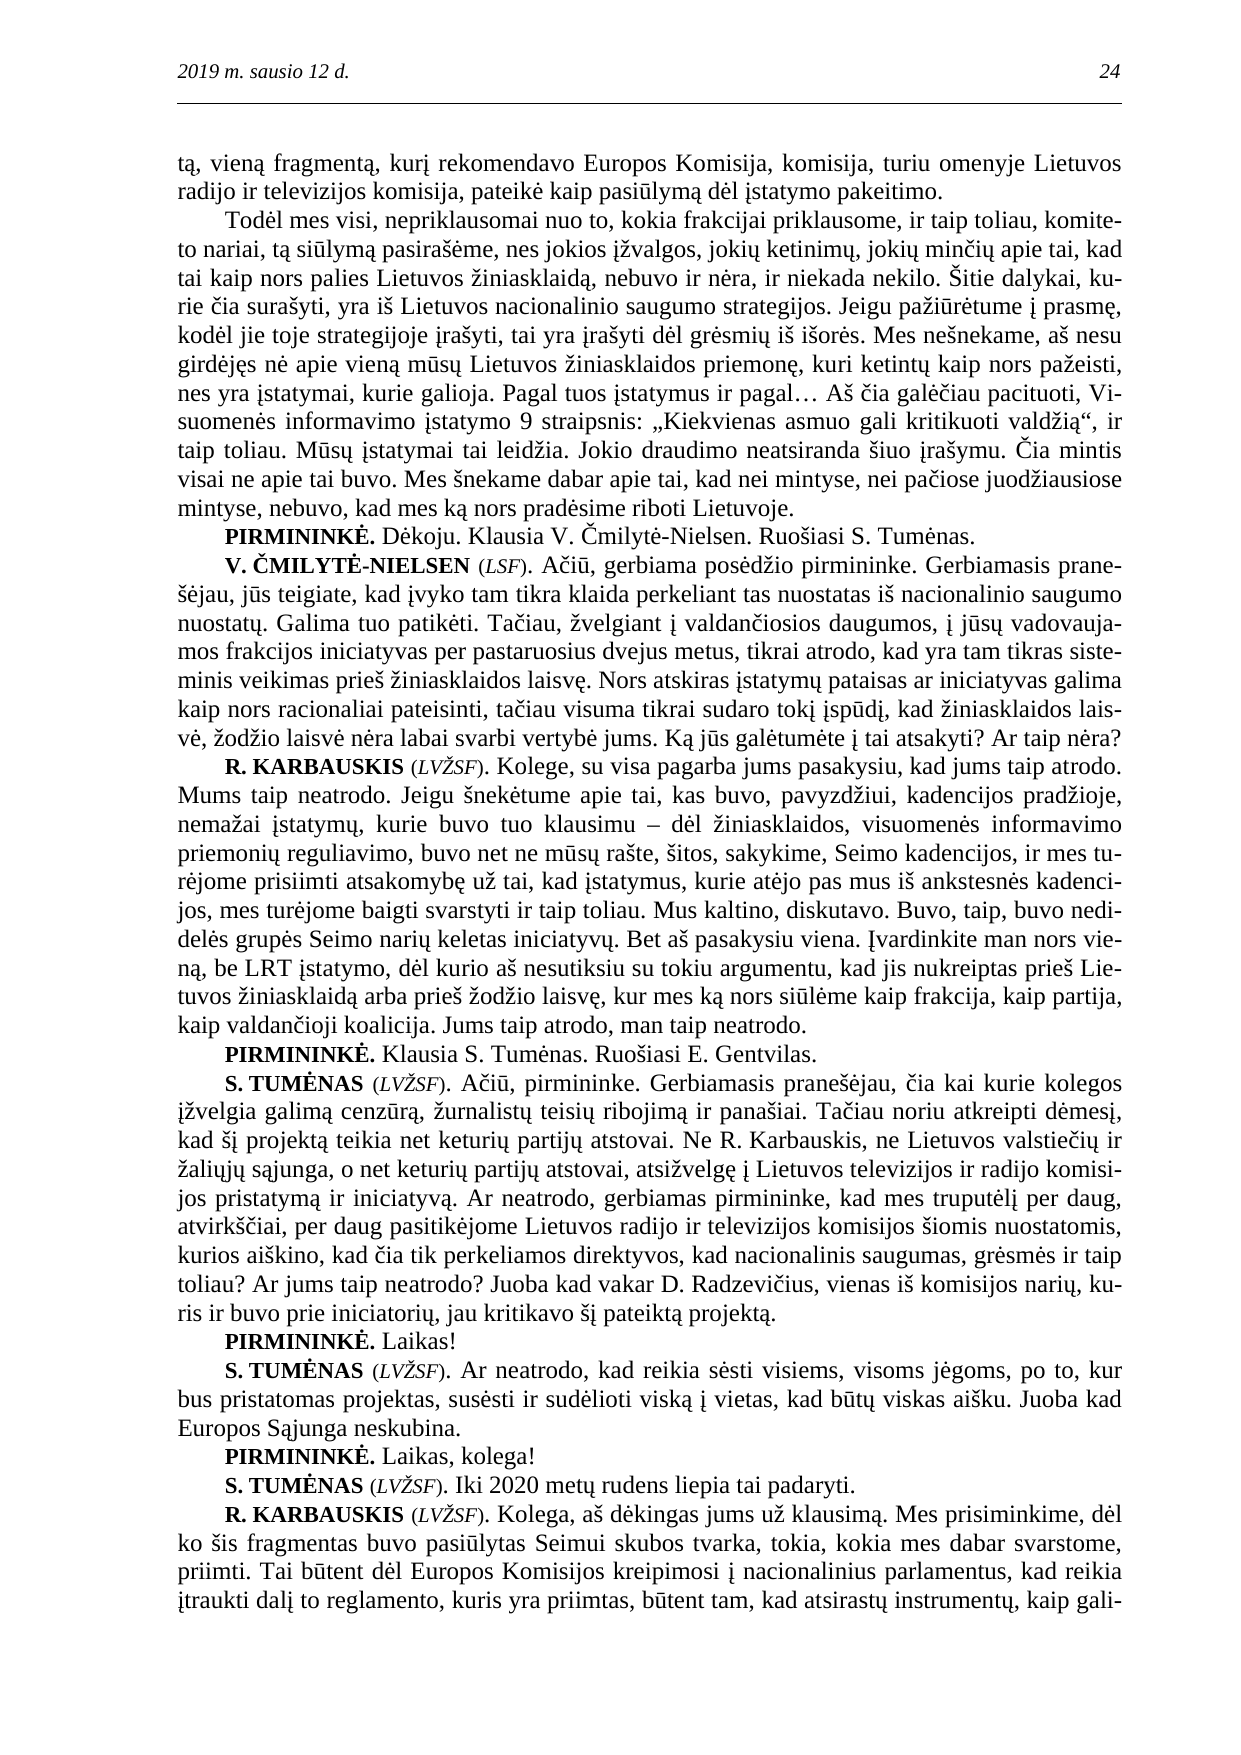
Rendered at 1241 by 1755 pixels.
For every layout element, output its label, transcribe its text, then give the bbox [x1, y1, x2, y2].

text PIRMININKĖ. Lai­kas! [177, 1326, 1122, 1355]
text PIRMININKĖ. Klau­sia S. Tu­mė­nas. Ruo­šia­si E. Gent­vi­las. [177, 1039, 1122, 1068]
text PIRMININKĖ. Dė­ko­ju. Klau­sia V. Čmi­ly­tė-Niel­sen. Ruo­šia­si S. Tu­mė­nas. [177, 521, 1122, 550]
text S. TUMĖNAS (LVŽSF). Ačiū, pir­mi­nin­ke. Ger­bia­ma­sis pra­ne­šė­jau, čia kai ku­rie ko­le­gos įžvel­gia ga­li­mą cen­zū­rą, žur­na­lis­tų tei­sių ri­bo­ji­mą ir pa­na­šiai. Ta­čiau no­riu at­kreip­ti dė­me­sį, kad šį pro­jek­tą tei­kia net ke­tu­rių par­ti­jų at­sto­vai. Ne R. Kar­baus­kis, ne Lie­tu­vos vals­tie­čių ir ža­lių­jų są­jun­ga, o net ke­tu­rių par­ti­jų at­sto­vai, at­si­žvel­gę į Lie­tu­vos te­le­vi­zi­jos ir ra­di­jo ko­mi­si­jos pri­sta­ty­mą ir ini­cia­ty­vą. Ar ne­at­ro­do, ger­bia­mas pir­mi­nin­ke, kad mes tru­pu­tė­lį per daug, at­virkš­čiai, per daug pa­si­ti­kė­jo­me Lie­tu­vos ra­di­jo ir te­le­vi­zi­jos ko­mi­si­jos šio­mis nuo­sta­to­mis, ku­rios aiš­ki­no, kad čia tik per­ke­lia­mos di­rek­ty­vos, kad na­cio­na­li­nis sau­gu­mas, grės­mės ir taip to­liau? Ar jums taip ne­at­ro­do? Juo­ba kad va­kar D. Ra­dze­vi­čius, vie­nas iš ko­mi­si­jos na­rių, ku­ris ir bu­vo prie ini­cia­to­rių, jau kri­ti­ka­vo šį pa­teik­tą pro­jek­tą. [177, 1068, 1122, 1326]
text R. KARBAUSKIS (LVŽSF). Ko­le­ga, aš dė­kin­gas jums už klau­si­mą. Mes pri­si­min­ki­me, dėl ko šis frag­men­tas bu­vo pa­siū­ly­tas Sei­mui sku­bos tvar­ka, to­kia, ko­kia mes da­bar svars­to­me, pri­im­ti. Tai bū­tent dėl Eu­ro­pos Ko­mi­si­jos krei­pi­mo­si į na­cio­na­li­nius par­la­men­tus, kad rei­kia įtrauk­ti da­lį to reg­la­men­to, ku­ris yra pri­im­tas, bū­tent tam, kad at­si­ras­tų in­stru­men­tų, kaip ga­li­ [177, 1499, 1122, 1614]
text To­dėl mes vi­si, ne­pri­klau­so­mai nuo to, ko­kia frak­ci­jai pri­klau­so­me, ir taip to­liau, ko­mi­te­to na­riai, tą siū­ly­mą pa­si­ra­šė­me, nes jo­kios įžval­gos, jo­kių ke­ti­ni­mų, jo­kių min­čių apie tai, kad tai kaip nors pa­lies Lie­tu­vos ži­niask­lai­dą, ne­bu­vo ir nė­ra, ir nie­ka­da ne­ki­lo. Ši­tie da­ly­kai, ku­rie čia su­ra­šy­ti, yra iš Lie­tu­vos na­cio­na­li­nio sau­gu­mo stra­te­gi­jos. Jei­gu pa­žiū­rė­tu­me į pras­mę, ko­dėl jie to­je stra­te­gi­jo­je įra­šy­ti, tai yra įra­šy­ti dėl grės­mių iš iš­orės. Mes neš­ne­ka­me, aš ne­su gir­dė­jęs nė apie vie­ną mū­sų Lie­tu­vos ži­niask­lai­dos prie­mo­nę, ku­ri ke­tin­tų kaip nors pa­žeis­ti, nes yra įsta­ty­mai, ku­rie ga­lio­ja. Pa­gal tuos įsta­ty­mus ir pa­gal… Aš čia ga­lė­čiau pa­ci­tuo­ti, Vi­suo­me­nės in­for­ma­vi­mo įsta­ty­mo 9 straips­nis: „Kiek­vie­nas as­muo ga­li kri­ti­kuo­ti val­džią“, ir taip to­liau. Mū­sų įsta­ty­mai tai lei­džia. Jo­kio drau­di­mo ne­at­si­ran­da šiuo įra­šy­mu. Čia min­tis vi­sai ne apie tai bu­vo. Mes šne­ka­me da­bar apie tai, kad nei min­ty­se, nei pa­čio­se juo­džiau­sio­se min­ty­se, ne­bu­vo, kad mes ką nors pra­dė­si­me ri­bo­ti Lie­tu­vo­je. [177, 205, 1122, 521]
text S. TUMĖNAS (LVŽSF). Ar ne­at­ro­do, kad rei­kia sės­ti vi­siems, vi­soms jė­goms, po to, kur bus pri­sta­to­mas pro­jek­tas, su­sės­ti ir su­dė­lio­ti vis­ką į vie­tas, kad bū­tų vis­kas aiš­ku. Juo­ba kad Eu­ro­pos Są­jun­ga ne­sku­bi­na. [177, 1355, 1122, 1441]
text R. KARBAUSKIS (LVŽSF). Ko­le­ge, su vi­sa pa­gar­ba jums pa­sa­ky­siu, kad jums taip at­ro­do. Mums taip ne­at­ro­do. Jei­gu šne­kė­tu­me apie tai, kas bu­vo, pa­vyz­džiui, ka­den­ci­jos pra­džio­je, ne­ma­žai įsta­ty­mų, ku­rie bu­vo tuo klau­si­mu – dėl ži­niask­lai­dos, vi­suo­me­nės in­for­ma­vi­mo prie­mo­nių re­gu­lia­vi­mo, bu­vo net ne mū­sų raš­te, ši­tos, sa­ky­ki­me, Sei­mo ka­den­ci­jos, ir mes tu­rė­jo­me pri­si­im­ti at­sa­ko­my­bę už tai, kad įsta­ty­mus, ku­rie at­ėjo pas mus iš anks­tes­nės ka­den­ci­jos, mes tu­rė­jo­me baig­ti svars­ty­ti ir taip to­liau. Mus kal­ti­no, dis­ku­ta­vo. Bu­vo, taip, bu­vo ne­di­de­lės gru­pės Sei­mo na­rių ke­le­tas ini­cia­ty­vų. Bet aš pa­sa­ky­siu vie­na. Įvar­din­ki­te man nors vie­ną, be LRT įsta­ty­mo, dėl ku­rio aš ne­su­tik­siu su to­kiu ar­gu­men­tu, kad jis nu­kreip­tas prieš Lie­tu­vos ži­niask­lai­dą ar­ba prieš žo­džio lais­vę, kur mes ką nors siū­lė­me kaip frak­ci­ja, kaip par­ti­ja, kaip val­dan­čio­ji ko­a­li­ci­ja. Jums taip at­ro­do, man taip ne­at­ro­do. [177, 751, 1122, 1039]
text PIRMININKĖ. Lai­kas, ko­le­ga! [177, 1441, 1122, 1470]
text tą, vie­ną frag­men­tą, ku­rį re­ko­men­da­vo Eu­ro­pos Ko­mi­si­ja, ko­mi­si­ja, tu­riu ome­ny­je Lie­tu­vos ra­di­jo ir te­le­vi­zi­jos ko­mi­si­ja, pa­tei­kė kaip pa­siū­ly­mą dėl įsta­ty­mo pa­kei­ti­mo. [177, 148, 1122, 205]
text S. TUMĖNAS (LVŽSF). Iki 2020 me­tų ru­dens lie­pia tai pa­da­ry­ti. [177, 1470, 1122, 1499]
text V. ČMILYTĖ-NIELSEN (LSF). Ačiū, ger­bia­ma po­sė­džio pir­mi­nin­ke. Ger­bia­ma­sis pra­ne­šė­jau, jūs tei­gia­te, kad įvy­ko tam tik­ra klai­da per­ke­liant tas nuo­sta­tas iš na­cio­na­li­nio sau­gu­mo nuo­sta­tų. Ga­li­ma tuo pa­ti­kė­ti. Ta­čiau, žvel­giant į val­dan­čio­sios dau­gu­mos, į jū­sų va­do­vau­ja­mos frak­ci­jos ini­cia­ty­vas per pas­ta­ruo­sius dve­jus me­tus, tik­rai at­ro­do, kad yra tam tik­ras sis­te­mi­nis vei­ki­mas prieš ži­niask­lai­dos lais­vę. Nors at­ski­ras įsta­ty­mų pa­tai­sas ar ini­cia­ty­vas ga­li­ma kaip nors ra­cio­na­liai pa­tei­sin­ti, ta­čiau vi­su­ma tik­rai su­da­ro to­kį įspū­dį, kad ži­niask­lai­dos lais­vė, žo­džio lais­vė nė­ra la­bai svar­bi ver­ty­bė jums. Ką jūs ga­lė­tu­mė­te į tai at­sa­ky­ti? Ar taip nė­ra? [177, 550, 1122, 751]
